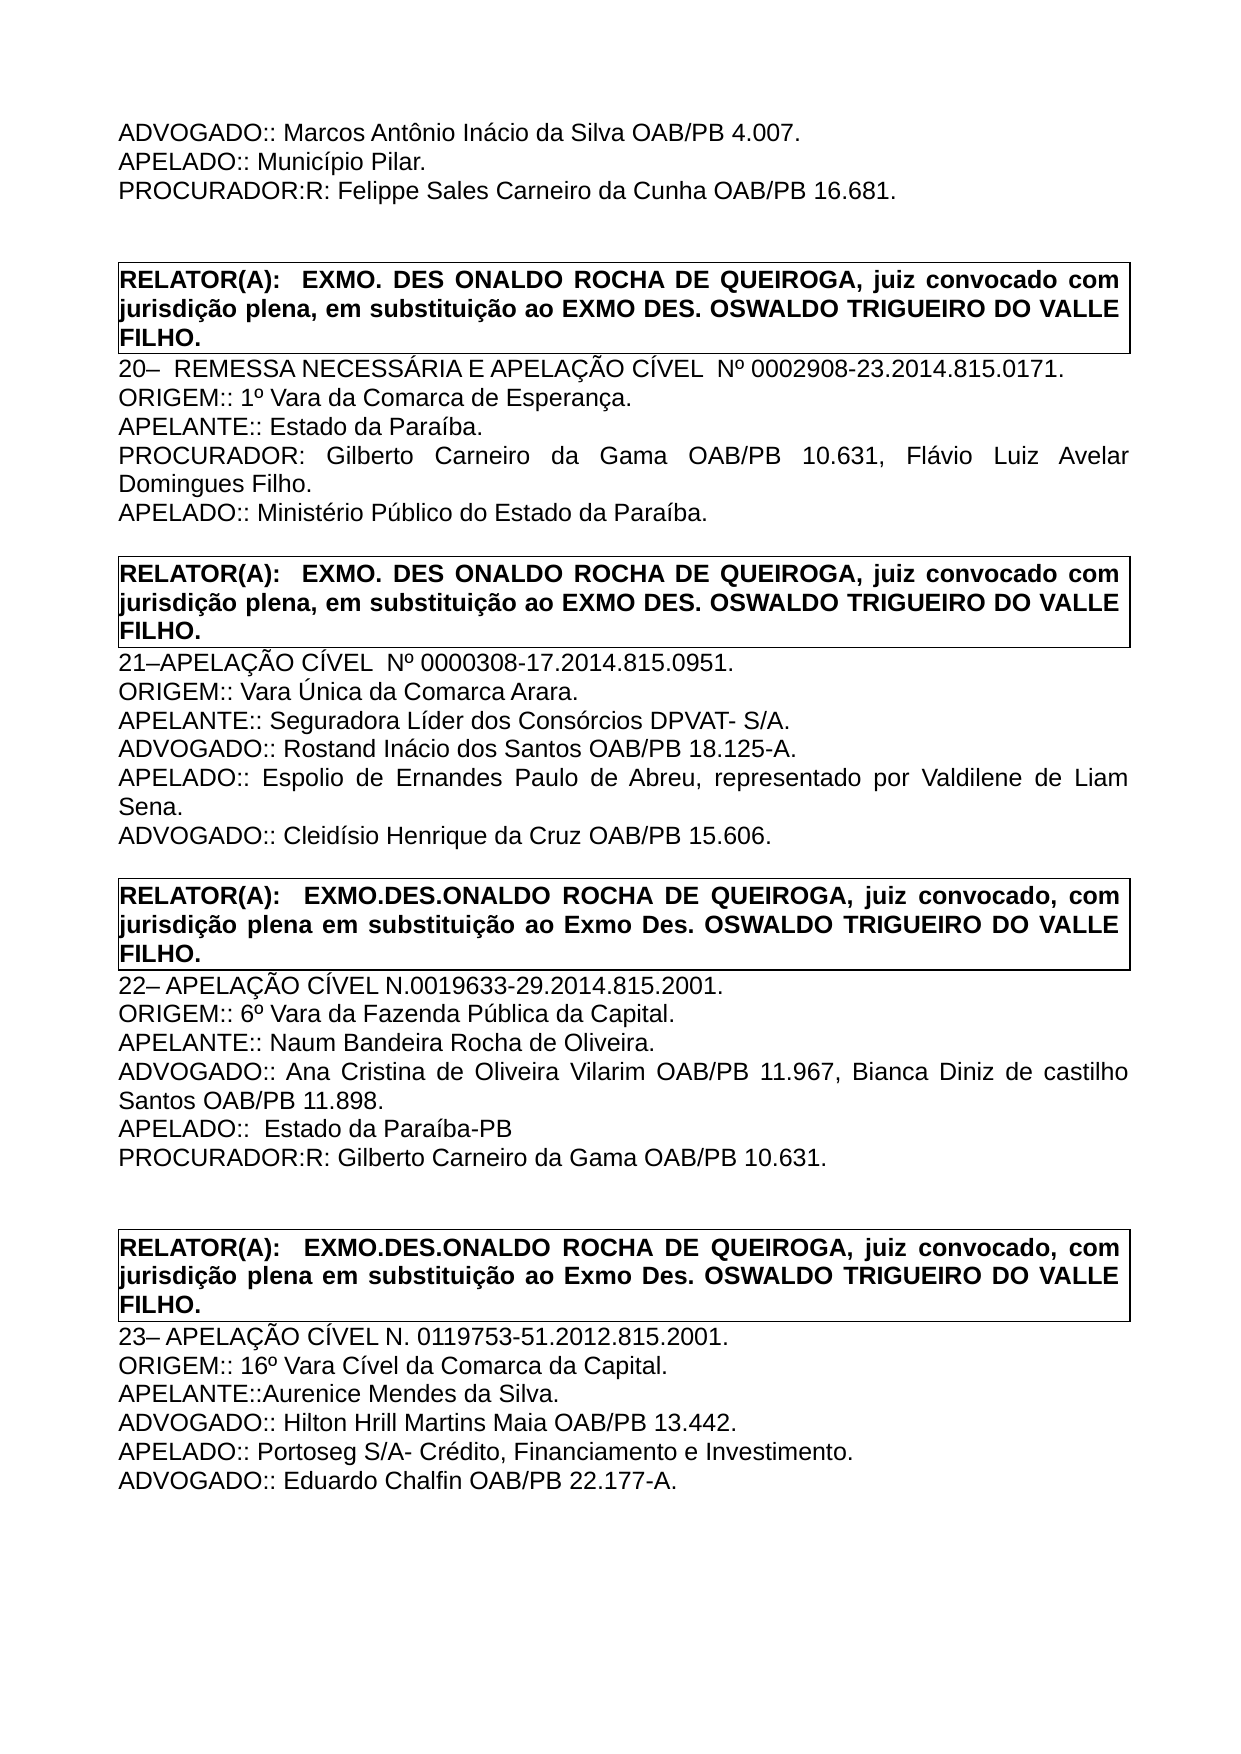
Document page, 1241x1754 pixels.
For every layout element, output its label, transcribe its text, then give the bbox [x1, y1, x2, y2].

text APELANTE:: Estado da Paraíba. [118, 412, 1131, 441]
text APELANTE:: Seguradora Líder dos Consórcios DPVAT- S/A. [118, 706, 1131, 734]
text PROCURADOR: Gilberto Carneiro da Gama OAB/PB 10.631, Flávio Luiz Avelar Domingues Filho. [118, 441, 1131, 498]
text ORIGEM:: 1º Vara da Comarca de Esperança. [118, 383, 1131, 412]
text APELADO:: Portoseg S/A- Crédito, Financiamento e Investimento. [118, 1437, 1131, 1466]
text PROCURADOR:R: Felippe Sales Carneiro da Cunha OAB/PB 16.681. [118, 176, 1131, 204]
text ORIGEM:: Vara Única da Comarca Arara. [118, 677, 1131, 706]
text 21–APELAÇÃO CÍVEL Nº 0000308-17.2014.815.0951. [118, 648, 1131, 677]
text RELATOR(A): EXMO.DES.ONALDO ROCHA DE QUEIROGA, juiz convocado, com jurisdição plena em substituição ao Exmo Des. OSWALDO TRIGUEIRO DO VALLE FILHO. [119, 1230, 1129, 1321]
text RELATOR(A): EXMO. DES ONALDO ROCHA DE QUEIROGA, juiz convocado com jurisdição plena, em substituição ao EXMO DES. OSWALDO TRIGUEIRO DO VALLE FILHO. [119, 263, 1129, 353]
text APELADO:: Espolio de Ernandes Paulo de Abreu, representado por Valdilene de Liam Sena. [118, 763, 1131, 821]
text ADVOGADO:: Eduardo Chalfin OAB/PB 22.177-A. [118, 1466, 1131, 1494]
text APELADO:: Município Pilar. [118, 147, 1131, 176]
text RELATOR(A): EXMO.DES.ONALDO ROCHA DE QUEIROGA, juiz convocado, com jurisdição plena em substituição ao Exmo Des. OSWALDO TRIGUEIRO DO VALLE FILHO. [119, 879, 1129, 969]
text ADVOGADO:: Cleidísio Henrique da Cruz OAB/PB 15.606. [118, 821, 1131, 849]
text PROCURADOR:R: Gilberto Carneiro da Gama OAB/PB 10.631. [118, 1143, 1131, 1172]
text ADVOGADO:: Marcos Antônio Inácio da Silva OAB/PB 4.007. [118, 118, 1131, 147]
text ORIGEM:: 16º Vara Cível da Comarca da Capital. [118, 1351, 1131, 1379]
text ORIGEM:: 6º Vara da Fazenda Pública da Capital. [118, 999, 1131, 1028]
text ADVOGADO:: Ana Cristina de Oliveira Vilarim OAB/PB 11.967, Bianca Diniz de castilho Santos OAB/PB 11.898. [118, 1057, 1131, 1114]
text 23– APELAÇÃO CÍVEL N. 0119753-51.2012.815.2001. [118, 1322, 1131, 1351]
text 20– REMESSA NECESSÁRIA E APELAÇÃO CÍVEL Nº 0002908-23.2014.815.0171. [118, 354, 1131, 383]
text ADVOGADO:: Rostand Inácio dos Santos OAB/PB 18.125-A. [118, 734, 1131, 763]
text APELADO:: Estado da Paraíba-PB [118, 1114, 1131, 1143]
text APELANTE:: Naum Bandeira Rocha de Oliveira. [118, 1028, 1131, 1057]
text RELATOR(A): EXMO. DES ONALDO ROCHA DE QUEIROGA, juiz convocado com jurisdição plena, em substituição ao EXMO DES. OSWALDO TRIGUEIRO DO VALLE FILHO. [119, 557, 1129, 647]
text ADVOGADO:: Hilton Hrill Martins Maia OAB/PB 13.442. [118, 1408, 1131, 1437]
text 22– APELAÇÃO CÍVEL N.0019633-29.2014.815.2001. [118, 971, 1131, 999]
text APELANTE::Aurenice Mendes da Silva. [118, 1379, 1131, 1408]
text APELADO:: Ministério Público do Estado da Paraíba. [118, 498, 1131, 527]
